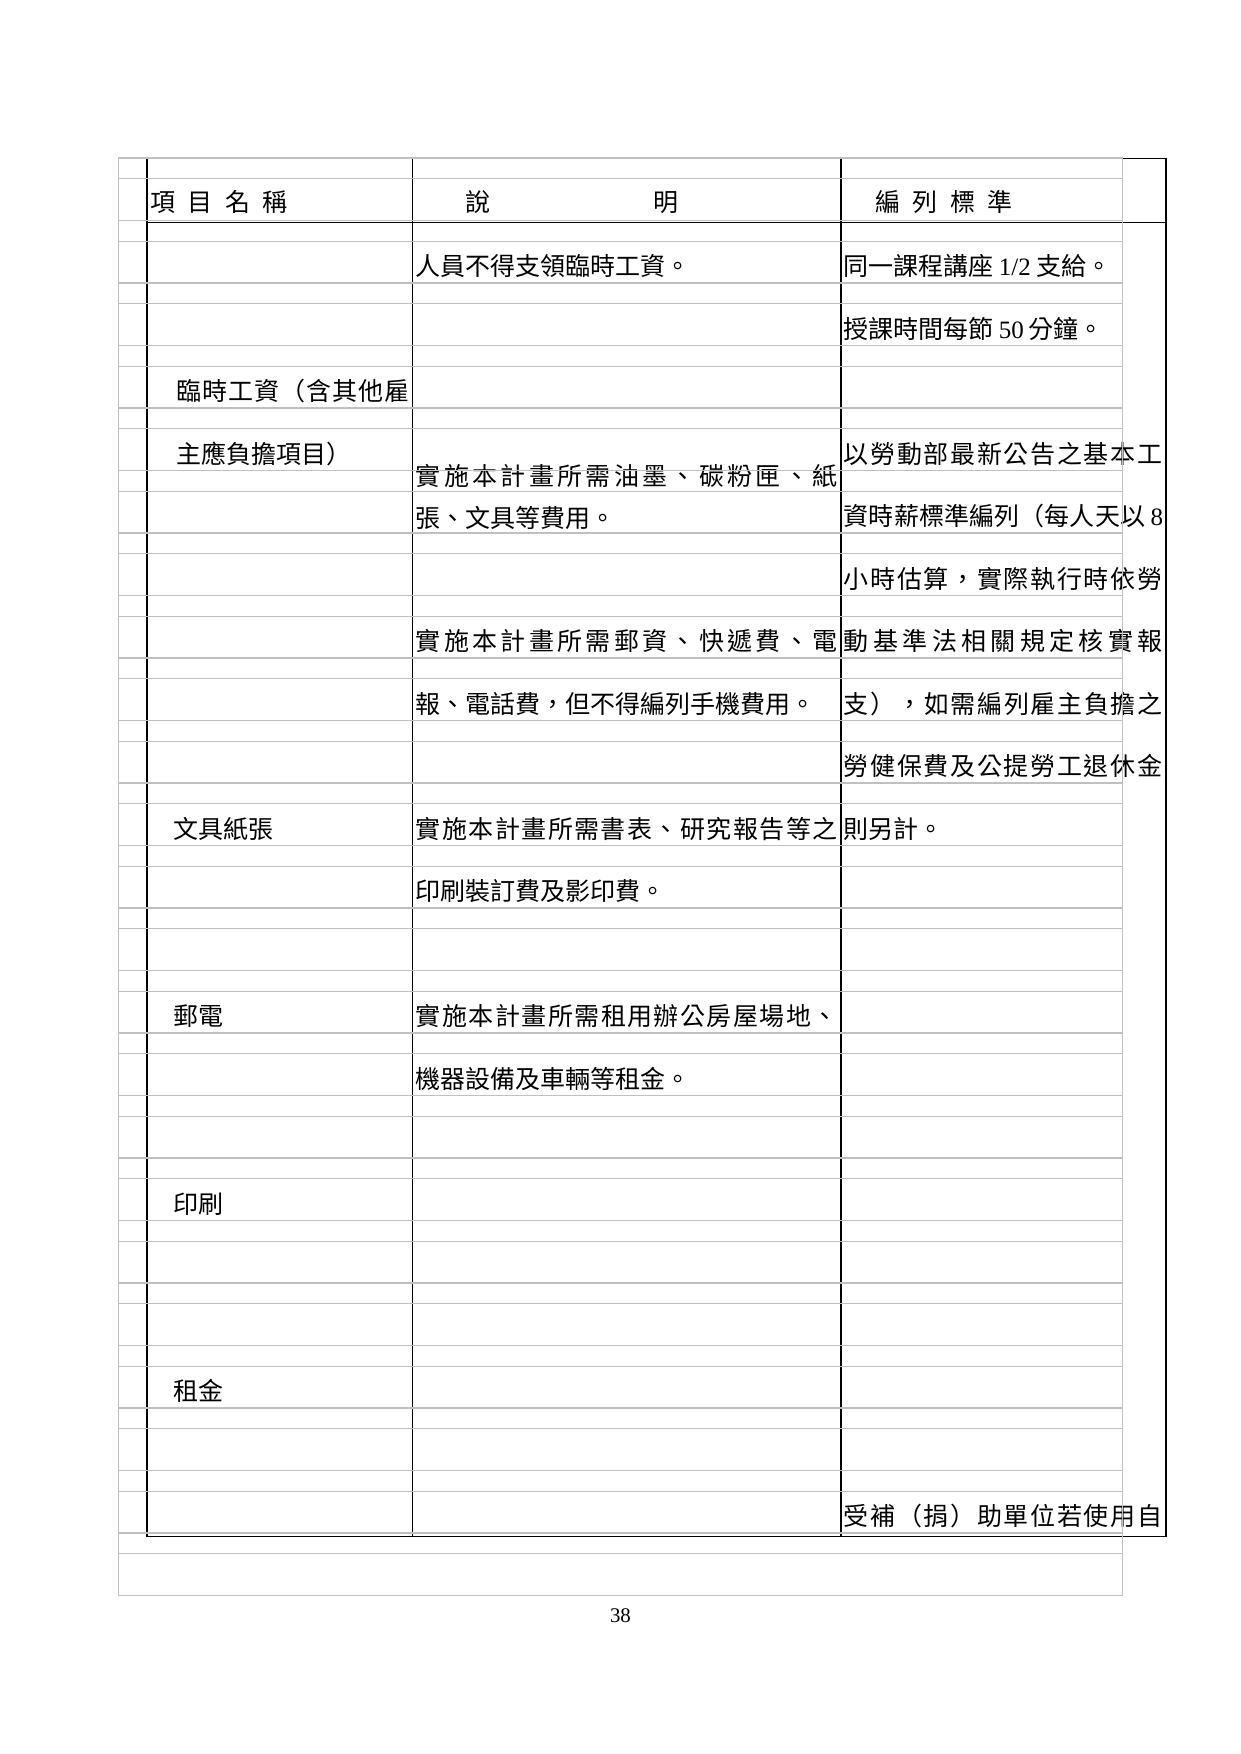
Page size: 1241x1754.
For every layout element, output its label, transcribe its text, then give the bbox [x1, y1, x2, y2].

table_cell [148, 223, 412, 241]
table_cell [148, 1409, 412, 1428]
table_cell [148, 929, 412, 970]
table_cell 臨時工資（含其他雇 [148, 367, 412, 407]
table_cell [148, 1054, 412, 1095]
table_header 說 明 [413, 179, 840, 220]
table_cell [148, 867, 412, 907]
table_cell [148, 1492, 412, 1532]
table_cell 文具紙張 [148, 804, 412, 845]
table_header 項 目 名 稱 [148, 179, 412, 220]
table_cell 印刷 [148, 1179, 412, 1220]
table_cell [148, 304, 412, 345]
table_cell [148, 971, 412, 991]
table_cell [148, 1284, 412, 1303]
table_cell 租金 [148, 1367, 412, 1407]
table_cell [148, 242, 412, 282]
table_header [842, 159, 1122, 178]
table_cell [148, 1242, 412, 1282]
table_cell [148, 471, 412, 491]
table_cell [148, 1346, 412, 1366]
table_header 編 列 標 準 [842, 179, 1122, 220]
table_cell [148, 617, 412, 657]
table_cell [148, 1159, 412, 1178]
table_cell [148, 554, 412, 595]
table_cell [148, 492, 412, 532]
table_cell [148, 1096, 412, 1116]
table_header [148, 159, 412, 178]
table_cell [148, 284, 412, 303]
table_cell 郵電 [148, 992, 412, 1032]
table_cell [148, 909, 412, 928]
table_cell [148, 534, 412, 553]
table_cell [148, 742, 412, 782]
table_cell [148, 679, 412, 720]
table_cell [148, 846, 412, 866]
table_cell 稿費依｢中央政府各機關學校出席費及稿費支給要點｣辦理。 審查費依｢中央政府各機關學校出席費及稿費支給要點｣辦理。 按字計酬者:每千字中文200元、外文250元，最高得不超過3,000元。 按件計酬者:每件中文810元、外文1,220元。 講座鐘點費分內聘及外聘二部分： 外聘： 國外聘請者:得由主辦機關衡酌國外專家學者國際聲譽、學術地位、課程內容及延聘難易程度等相關條件自行訂定。 國內聘請者:專家學者每節鐘點費2,000元為上限，與主辦或訓練機關(構)學校有隸屬關係之機關(構)學校人員，每節鐘點費1,500元為上限。 內聘:主辦或訓練機關(構)學校人員，每節鐘點費1,000元為上限。 講座助理：協助教學並實際授課人員，每節鐘點費比照同一課程講座1/2支給。 授課時間每節50分鐘。 以勞動部最新公告之基本工資時薪標準編列（每人天以8小時估算，實際執行時依勞動基準法相關規定核實報支），如需編列雇主負擔之勞健保費及公提勞工退休金則另計。 受補（捐）助單位若使用自有場地或設備，以不補助租金為原則。但如確為執行本研究計畫而租用單位內部場地或設備，且提出對外一致性公開之收費標準等證明文件，經本部認可後，始得據以編列，並檢據報支。 車輛租用僅限於從事因執行本計畫之必要業務進行實地審查或實地查核時，所產生之相關人員接駁或搬運資料、儀器設備等用途，須提出證明文件，得列入本項，且不得重複報支差旅交通費。 受補(捐)助單位若以單位內部儀器設備提供相關服務者，以不補助設備使用服務費為原則。但如確為執行本研究計畫而使用單位內部儀器設備，且提出對外一致性公開之收費標準等證明文件，經本部認可後，始得據以編列，並檢據報支。 每份50元至300元（訪視費及禮品費合計），依問卷內容繁簡程度，酌予增減。經審查核可之全國性之大型訪問調查，不受上開經費限制。 核實報支。 車馬費依國內出差旅費報支要點規定報支。 依需求，酌予增減。 每人次50元至300元，依需求，酌予增減。 每一人體試驗案以10萬元為限，依各醫院所需費用核實報支。 圖書費每本需低於10,000元。 出席費依｢中央政府各機關學校出席費及稿費支給要點｣辦理。 依「中央政府各機關學校出席費及稿費支給要點」及「國內出差旅費報支要點」規定辦理，差旅費之編列應預估所需出差之人天數，並統一以2,000元/人天估算差旅費預算。 於距離受補（捐）助單位三十公里以內之地區洽公者，不得申報出差旅費。實際報支時應按下列標準支給： 交通費: 出差人若搭乘飛機、高鐵、船舶者，應乘坐經濟(標準)座(艙、車)位，其餘交通工具，不分等次覈實報支。 出差地點距離受補（捐）助單位六十公里以上，且有住宿事實，檢據覈實報支住宿費。 住宿費： 簡任級：1,800元/天 薦任級以下：1,600元/天 雜費：400元/天 依「衛生福利部及所屬機關補(捐)助或委辦計畫派員出國審查原則」規定辦理(核實報支)。 經費補助項目包括往返機票、出國期間生活費及出席會議之註冊費： (1)機票費之補助，以由國內至國外工作地點最直接航程之經濟艙飛機票計支為原則。 (2)生活費依據「國外出差旅費報支要點」規定計支。 (3)出席會議之註冊費採核實報支。 申請餐費，每人次最高80元。 應於計畫書列明支用項目，並說明需求原因。 最高以業務費扣除國外旅費後之金額百分之五為上限，且不得超過10萬元。 [1123, 223, 1165, 1536]
table_cell [148, 1429, 412, 1470]
table_cell [148, 596, 412, 616]
table_cell [148, 1304, 412, 1345]
table_header [1123, 159, 1165, 221]
table_cell [148, 1221, 412, 1241]
table_cell [148, 346, 412, 366]
table_cell [148, 721, 412, 741]
table_cell [148, 1034, 412, 1053]
table_cell [148, 784, 412, 803]
table_cell [148, 659, 412, 678]
table_cell [148, 409, 412, 428]
table_cell 主應負擔項目） [148, 429, 412, 470]
table_cell [148, 1471, 412, 1491]
table_cell [148, 1117, 412, 1157]
table_header [413, 159, 840, 178]
